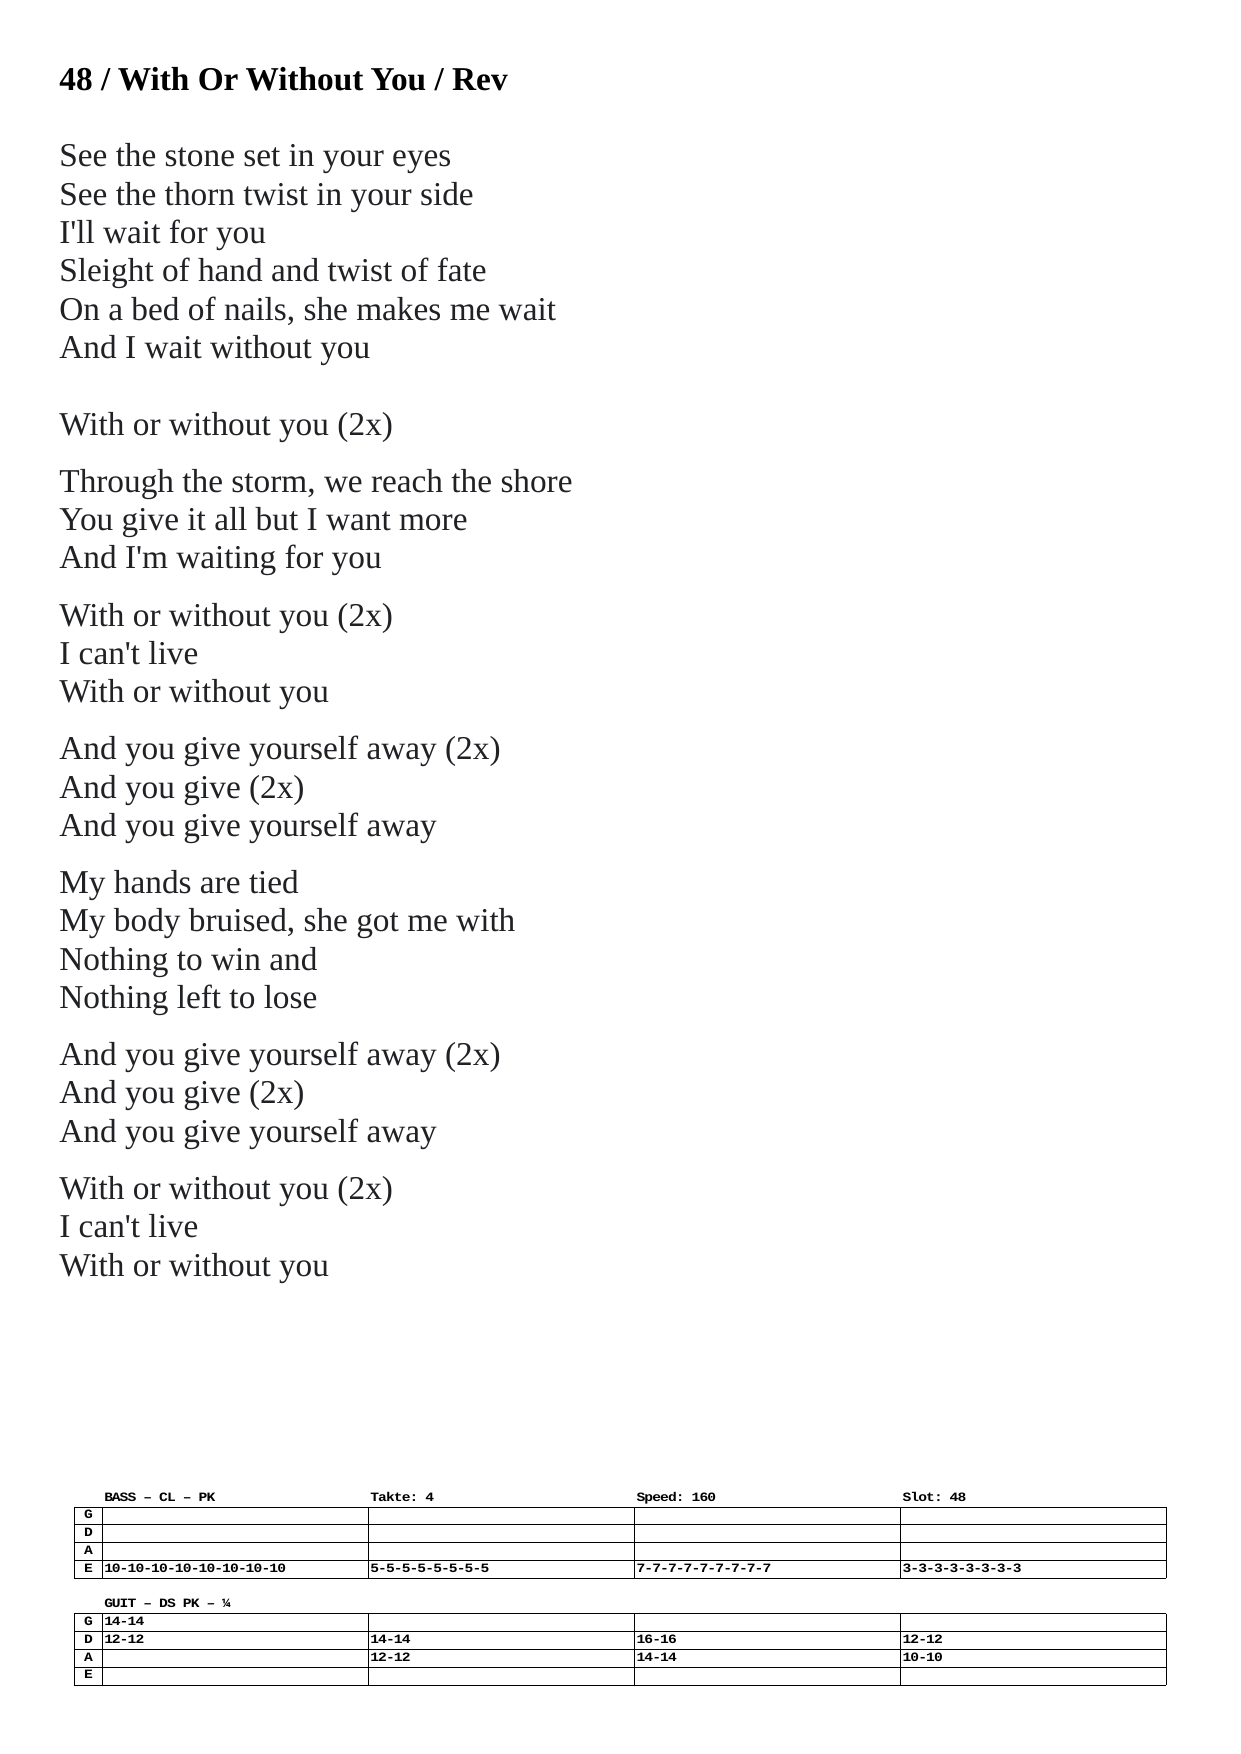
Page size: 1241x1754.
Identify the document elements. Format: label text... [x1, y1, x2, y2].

text See the stone set in your eyes See the thorn twist in your side I'll wait for you Sleight of hand and twist of fate On a bed of nails, she makes me wait And I wait without you [59, 136, 1181, 366]
text With or without you (2x) I can't live With or without you [59, 595, 1181, 710]
text With or without you (2x) [59, 404, 1181, 442]
text 48 / With Or Without You / Rev [59, 59, 1181, 97]
text Through the storm, we reach the shore You give it all but I want more And I'm waiting for you [59, 461, 1181, 576]
text With or without you (2x) I can't live With or without you [59, 1168, 1181, 1283]
text And you give yourself away (2x) And you give (2x) And you give yourself away [59, 1034, 1181, 1149]
text And you give yourself away (2x) And you give (2x) And you give yourself away [59, 729, 1181, 844]
text My hands are tied My body bruised, she got me with Nothing to win and Nothing left to lose [59, 862, 1181, 1016]
